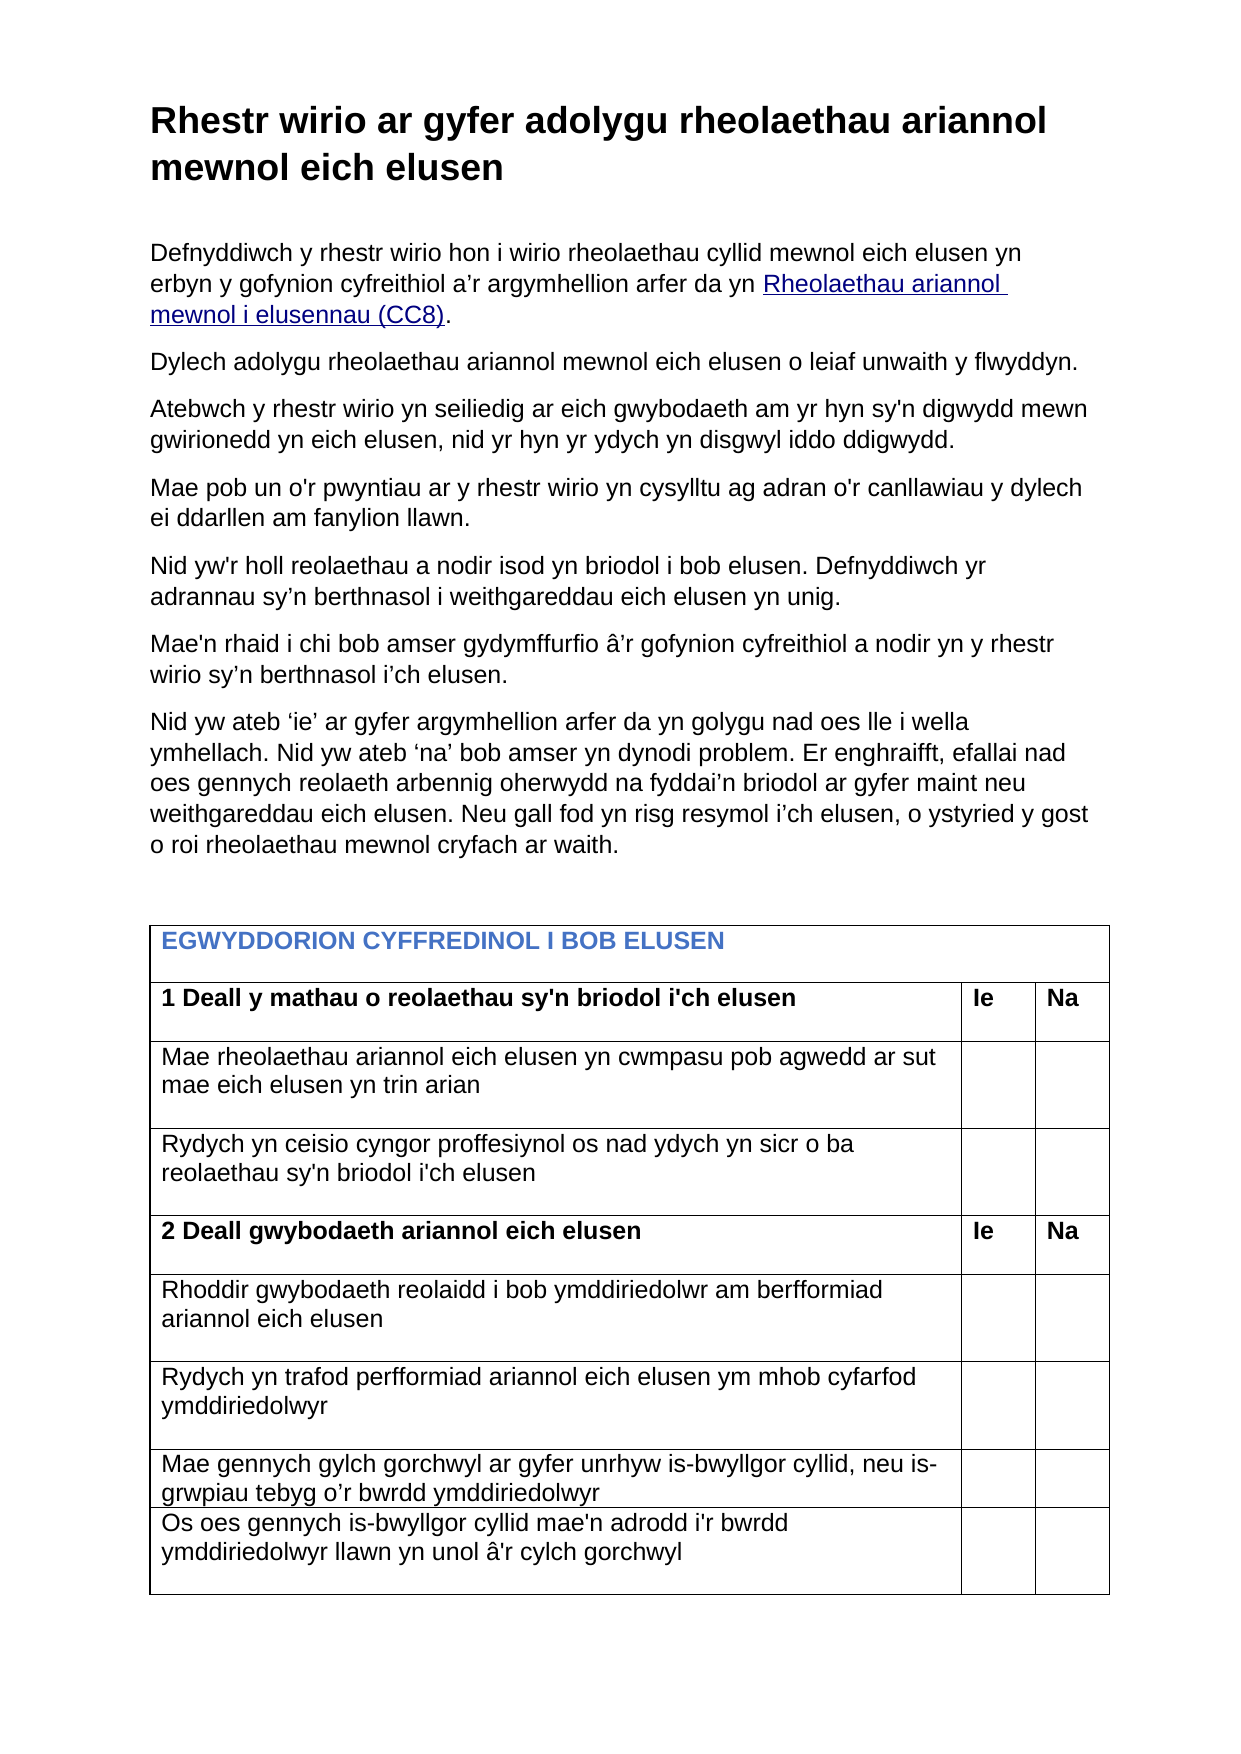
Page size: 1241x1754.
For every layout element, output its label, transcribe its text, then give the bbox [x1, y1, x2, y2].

table_cell 2 Deall gwybodaeth ariannol eich elusen [151, 1216, 961, 1274]
table_cell Mae gennych gylch gorchwyl ar gyfer unrhyw is-bwyllgor cyllid, neu is-grwpiau tebyg o’r bwrdd ymddiriedolwyr [151, 1450, 961, 1507]
table_cell Ie [962, 1216, 1035, 1274]
text Mae'n rhaid i chi bob amser gydymffurfio â’r gofynion cyfreithiol a nodir yn y rhestr wirio sy’n berthnasol i’ch elusen. [150, 629, 1090, 688]
table_header EGWYDDORION CYFFREDINOL I BOB ELUSEN [151, 926, 1109, 982]
text Dylech adolygu rheolaethau ariannol mewnol eich elusen o leiaf unwaith y flwyddyn. [150, 347, 1090, 376]
text Mae pob un o'r pwyntiau ar y rhestr wirio yn cysylltu ag adran o'r canllawiau y dylech ei ddarllen am fanylion llawn. [150, 473, 1090, 532]
table_cell Ie [962, 983, 1035, 1041]
text Atebwch y rhestr wirio yn seiliedig ar eich gwybodaeth am yr hyn sy'n digwydd mewn gwirionedd yn eich elusen, nid yr hyn yr ydych yn disgwyl iddo ddigwydd. [150, 394, 1090, 454]
table_cell Rydych yn ceisio cyngor proffesiynol os nad ydych yn sicr o ba reolaethau sy'n briodol i'ch elusen [151, 1129, 961, 1215]
table_cell Rydych yn trafod perfformiad ariannol eich elusen ym mhob cyfarfod ymddiriedolwyr [151, 1362, 961, 1448]
table_cell [1036, 1362, 1109, 1448]
table_cell [1036, 1450, 1109, 1507]
table_cell Rhoddir gwybodaeth reolaidd i bob ymddiriedolwr am berfformiad ariannol eich elusen [151, 1275, 961, 1361]
table_cell Os oes gennych is-bwyllgor cyllid mae'n adrodd i'r bwrdd ymddiriedolwyr llawn yn unol â'r cylch gorchwyl [151, 1508, 961, 1594]
table_cell [1036, 1129, 1109, 1215]
text Defnyddiwch y rhestr wirio hon i wirio rheolaethau cyllid mewnol eich elusen yn erbyn y gofynion cyfreithiol a’r argymhellion arfer da yn Rheolaethau ariannol mewnol i elusennau (CC8). [150, 238, 1090, 328]
table_cell [962, 1042, 1035, 1128]
table_cell [962, 1275, 1035, 1361]
table_cell [962, 1129, 1035, 1215]
table_cell [962, 1362, 1035, 1448]
table_cell [962, 1450, 1035, 1507]
table_cell 1 Deall y mathau o reolaethau sy'n briodol i'ch elusen [151, 983, 961, 1041]
table_cell [962, 1508, 1035, 1594]
subtitle Rhestr wirio ar gyfer adolygu rheolaethau ariannol mewnol eich elusen [150, 99, 1090, 188]
table_cell [1036, 1275, 1109, 1361]
text Nid yw'r holl reolaethau a nodir isod yn briodol i bob elusen. Defnyddiwch yr adrannau sy’n berthnasol i weithgareddau eich elusen yn unig. [150, 551, 1090, 610]
table_cell [1036, 1508, 1109, 1594]
table_cell Na [1036, 1216, 1109, 1274]
table_cell Mae rheolaethau ariannol eich elusen yn cwmpasu pob agwedd ar sut mae eich elusen yn trin arian [151, 1042, 961, 1128]
table_cell [1036, 1042, 1109, 1128]
text Nid yw ateb ‘ie’ ar gyfer argymhellion arfer da yn golygu nad oes lle i wella ymhellach. Nid yw ateb ‘na’ bob amser yn dynodi problem. Er enghraifft, efallai nad oes gennych reolaeth arbennig oherwydd na fyddai’n briodol ar gyfer maint neu weithgareddau eich elusen. Neu gall fod yn risg resymol i’ch elusen, o ystyried y gost o roi rheolaethau mewnol cryfach ar waith. [150, 707, 1090, 859]
table_cell Na [1036, 983, 1109, 1041]
